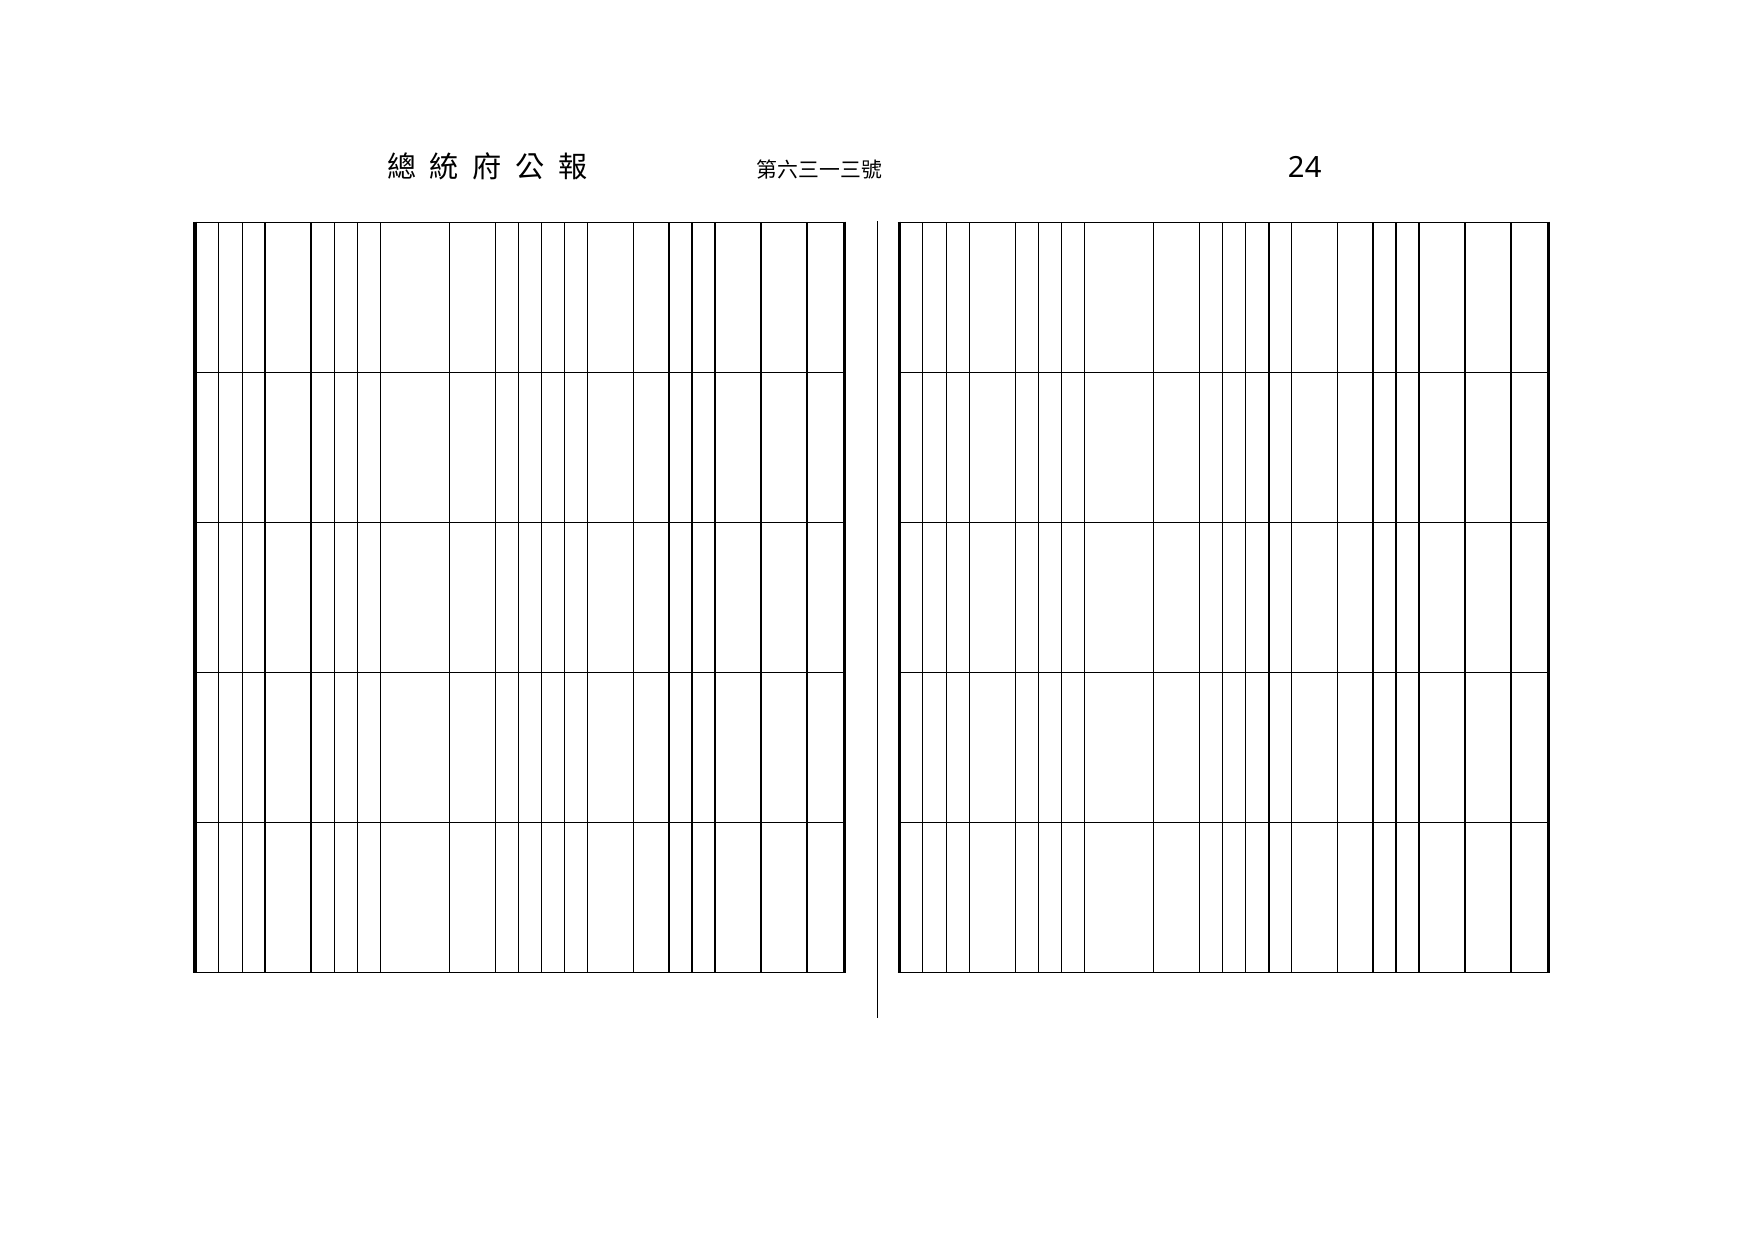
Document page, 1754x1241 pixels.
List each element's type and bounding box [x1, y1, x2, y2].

table_cell [970, 673, 992, 822]
table_cell [670, 523, 691, 672]
table_cell [901, 373, 922, 522]
table_cell [496, 223, 518, 372]
table_cell [1292, 523, 1315, 672]
table_cell [1512, 373, 1547, 522]
table_cell [716, 673, 738, 822]
table_cell [923, 373, 946, 522]
table_cell [1039, 673, 1061, 822]
table_cell [1223, 823, 1245, 972]
table_cell [450, 673, 472, 822]
table_cell [1246, 223, 1268, 372]
table_cell [1131, 823, 1153, 972]
table_cell [1200, 673, 1222, 822]
table_cell [1466, 673, 1488, 822]
table_cell [335, 523, 357, 672]
table_cell [670, 373, 691, 522]
table_cell [243, 673, 264, 822]
table_cell [762, 523, 784, 672]
table_cell [993, 223, 1015, 372]
table_cell [1292, 823, 1315, 972]
table_cell [588, 673, 611, 822]
table_cell [1131, 223, 1153, 372]
table_cell [716, 523, 738, 672]
table_cell [1177, 673, 1199, 822]
table_cell [670, 223, 691, 372]
table_cell [1397, 223, 1418, 372]
table_cell [1177, 823, 1199, 972]
table_cell [403, 523, 426, 672]
table_cell [1177, 523, 1199, 672]
table_cell [565, 523, 587, 672]
table_cell [1039, 823, 1061, 972]
table_cell [808, 823, 843, 972]
table_cell [1420, 223, 1442, 372]
table_cell [693, 523, 714, 672]
table_cell [219, 223, 242, 372]
table_cell [1200, 223, 1222, 372]
table_cell [1466, 223, 1488, 372]
table_cell [1442, 523, 1464, 672]
table_cell [1374, 223, 1395, 372]
table_cell [1016, 673, 1038, 822]
table_cell [693, 673, 714, 822]
table_cell [1246, 673, 1268, 822]
table_cell [784, 823, 806, 972]
table_cell [1154, 373, 1177, 522]
table_cell [381, 223, 403, 372]
table_cell [1085, 523, 1107, 672]
table_cell [670, 823, 691, 972]
table_cell [1154, 523, 1177, 672]
table_cell [1442, 823, 1464, 972]
table_cell [1488, 823, 1510, 972]
table_cell [426, 673, 449, 822]
table_cell [1016, 223, 1038, 372]
table_cell [1270, 523, 1291, 672]
table_cell [542, 823, 564, 972]
table_cell [947, 223, 969, 372]
table_cell [358, 373, 380, 522]
table_cell [1246, 823, 1268, 972]
table_cell [784, 673, 806, 822]
table_cell [1270, 373, 1291, 522]
table_cell [1270, 223, 1291, 372]
table_cell [784, 373, 806, 522]
table_cell [762, 223, 784, 372]
table_cell [197, 523, 218, 672]
table_cell [243, 823, 264, 972]
table_cell [1016, 523, 1038, 672]
table_cell [1292, 223, 1315, 372]
table_cell [1200, 823, 1222, 972]
table_cell [450, 823, 472, 972]
table_cell [1154, 673, 1177, 822]
table_cell [784, 523, 806, 672]
table_cell [634, 673, 668, 822]
table_cell [519, 523, 541, 672]
table_cell [1062, 223, 1084, 372]
table_cell [1442, 673, 1464, 822]
table_cell [426, 523, 449, 672]
table_cell [243, 373, 264, 522]
table_cell [634, 523, 668, 672]
table_cell [901, 523, 922, 672]
table_cell [923, 523, 946, 672]
table_cell [947, 373, 969, 522]
table_cell [403, 223, 426, 372]
table_cell [738, 373, 760, 522]
table_cell [1085, 673, 1107, 822]
table_cell [923, 673, 946, 822]
table_cell [1420, 373, 1442, 522]
table_cell [1488, 673, 1510, 822]
table_cell [219, 523, 242, 672]
table_cell [1223, 223, 1245, 372]
table_cell [1512, 673, 1547, 822]
table_cell [1131, 373, 1153, 522]
table_cell [1374, 823, 1395, 972]
table_cell [1270, 673, 1291, 822]
table_cell [358, 823, 380, 972]
table_cell [1420, 523, 1442, 672]
table_cell [947, 523, 969, 672]
table_cell [1374, 523, 1395, 672]
table_cell [1200, 523, 1222, 672]
table_cell [1292, 373, 1315, 522]
table_cell [611, 523, 633, 672]
table_cell [1338, 223, 1372, 372]
table_cell [1442, 373, 1464, 522]
table_cell [716, 223, 738, 372]
table_cell [1397, 523, 1418, 672]
table_cell [611, 673, 633, 822]
table_cell [1062, 523, 1084, 672]
table_cell [312, 523, 334, 672]
table_cell [473, 523, 495, 672]
table_cell [403, 373, 426, 522]
table_cell [496, 673, 518, 822]
table_cell [588, 823, 611, 972]
table_cell [1488, 373, 1510, 522]
table_cell [1108, 223, 1131, 372]
table_cell [693, 223, 714, 372]
table_cell [197, 673, 218, 822]
table_cell [496, 523, 518, 672]
table_cell [266, 673, 288, 822]
table_cell [1223, 673, 1245, 822]
table_cell [1338, 373, 1372, 522]
table_cell [381, 823, 403, 972]
table_cell [1177, 373, 1199, 522]
table_cell [219, 823, 242, 972]
table_cell [923, 223, 946, 372]
table_cell [312, 223, 334, 372]
table_cell [1466, 373, 1488, 522]
table_cell [716, 823, 738, 972]
table_cell [1108, 823, 1131, 972]
table_cell [588, 373, 611, 522]
table_cell [1085, 373, 1107, 522]
table_cell [1374, 673, 1395, 822]
table_cell [1062, 673, 1084, 822]
table_cell [450, 523, 472, 672]
table_cell [219, 673, 242, 822]
table_cell [266, 523, 288, 672]
table_cell [588, 223, 611, 372]
table_cell [358, 673, 380, 822]
table_cell [243, 223, 264, 372]
table_cell [634, 223, 668, 372]
table_cell [266, 823, 288, 972]
table_cell [1108, 673, 1131, 822]
table_cell [335, 373, 357, 522]
table_cell [947, 823, 969, 972]
table_cell [312, 373, 334, 522]
table_cell [358, 223, 380, 372]
table_cell [473, 373, 495, 522]
table_cell [312, 673, 334, 822]
table_cell [970, 523, 992, 672]
table_cell [1374, 373, 1395, 522]
table_cell [1488, 523, 1510, 672]
table_cell [1039, 223, 1061, 372]
table_cell [611, 823, 633, 972]
table_cell [519, 673, 541, 822]
table_cell [288, 673, 310, 822]
table_cell [1315, 823, 1337, 972]
table_cell [588, 523, 611, 672]
table_cell [1292, 673, 1315, 822]
table_cell [1154, 223, 1177, 372]
table_cell [1223, 523, 1245, 672]
table_cell [1420, 673, 1442, 822]
table_cell [1200, 373, 1222, 522]
table_cell [1397, 373, 1418, 522]
table_cell [1270, 823, 1291, 972]
table_cell [947, 673, 969, 822]
table_cell [312, 823, 334, 972]
table_cell [542, 223, 564, 372]
table_cell [565, 823, 587, 972]
table_cell [1512, 223, 1547, 372]
table_cell [1512, 823, 1547, 972]
table_cell [1062, 373, 1084, 522]
table_cell [1039, 523, 1061, 672]
table_cell [634, 373, 668, 522]
table_cell [1488, 223, 1510, 372]
table_cell [716, 373, 738, 522]
table_cell [1315, 523, 1337, 672]
table_cell [1442, 223, 1464, 372]
table_cell [450, 223, 472, 372]
table_cell [1085, 823, 1107, 972]
table_cell [784, 223, 806, 372]
table_cell [808, 373, 843, 522]
table_cell [1131, 673, 1153, 822]
table_cell [1016, 373, 1038, 522]
table_cell [266, 373, 288, 522]
table_cell [762, 673, 784, 822]
table_cell [197, 823, 218, 972]
table_cell [901, 223, 922, 372]
table_cell [519, 223, 541, 372]
table_cell [738, 823, 760, 972]
table_cell [1062, 823, 1084, 972]
table_cell [426, 373, 449, 522]
table_cell [288, 823, 310, 972]
table_cell [426, 223, 449, 372]
table_cell [693, 373, 714, 522]
table_cell [1085, 223, 1107, 372]
table_cell [450, 373, 472, 522]
table_cell [1466, 823, 1488, 972]
table_cell [634, 823, 668, 972]
table_cell [993, 523, 1015, 672]
table_cell [473, 223, 495, 372]
table_cell [693, 823, 714, 972]
table_cell [808, 223, 843, 372]
table_cell [219, 373, 242, 522]
table_cell [1466, 523, 1488, 672]
table_cell [197, 373, 218, 522]
table_cell [358, 523, 380, 672]
table_cell [993, 373, 1015, 522]
table_cell [1420, 823, 1442, 972]
table_cell [970, 373, 992, 522]
table_cell [611, 223, 633, 372]
table_cell [970, 823, 992, 972]
table_cell [1338, 673, 1372, 822]
table_cell [1397, 823, 1418, 972]
table_cell [1246, 523, 1268, 672]
table_cell [1315, 373, 1337, 522]
table_cell [565, 373, 587, 522]
table_cell [993, 673, 1015, 822]
table_cell [762, 823, 784, 972]
table_cell [266, 223, 288, 372]
table_cell [565, 673, 587, 822]
table_cell [1131, 523, 1153, 672]
table_cell [426, 823, 449, 972]
table_cell [335, 223, 357, 372]
table_cell [901, 823, 922, 972]
table_cell [381, 523, 403, 672]
table_cell [670, 673, 691, 822]
table_cell [1154, 823, 1177, 972]
table_cell [381, 373, 403, 522]
table_cell [993, 823, 1015, 972]
table_cell [970, 223, 992, 372]
table_cell [243, 523, 264, 672]
table_cell [901, 673, 922, 822]
table_cell [496, 823, 518, 972]
table_cell [1338, 823, 1372, 972]
table_cell [519, 373, 541, 522]
table_cell [738, 523, 760, 672]
table_cell [1039, 373, 1061, 522]
table_cell [1246, 373, 1268, 522]
table_cell [473, 673, 495, 822]
table_cell [403, 823, 426, 972]
table_cell [335, 673, 357, 822]
table_cell [1223, 373, 1245, 522]
table_cell [197, 223, 218, 372]
table_cell [1397, 673, 1418, 822]
table_cell [1108, 523, 1131, 672]
table_cell [288, 373, 310, 522]
table_cell [1177, 223, 1199, 372]
table_cell [762, 373, 784, 522]
table_cell [738, 673, 760, 822]
table_cell [542, 523, 564, 672]
table_cell [519, 823, 541, 972]
table_cell [1338, 523, 1372, 672]
table_cell [335, 823, 357, 972]
table_cell [542, 373, 564, 522]
table_cell [381, 673, 403, 822]
table_cell [738, 223, 760, 372]
table_cell [288, 223, 310, 372]
table_cell [1315, 223, 1337, 372]
table_cell [808, 523, 843, 672]
table_cell [403, 673, 426, 822]
table_cell [611, 373, 633, 522]
table_cell [473, 823, 495, 972]
table_cell [288, 523, 310, 672]
table_cell [923, 823, 946, 972]
table_cell [1016, 823, 1038, 972]
table_cell [1512, 523, 1547, 672]
table_cell [1108, 373, 1131, 522]
table_cell [1315, 673, 1337, 822]
table_cell [565, 223, 587, 372]
table_cell [542, 673, 564, 822]
table_cell [808, 673, 843, 822]
table_cell [496, 373, 518, 522]
